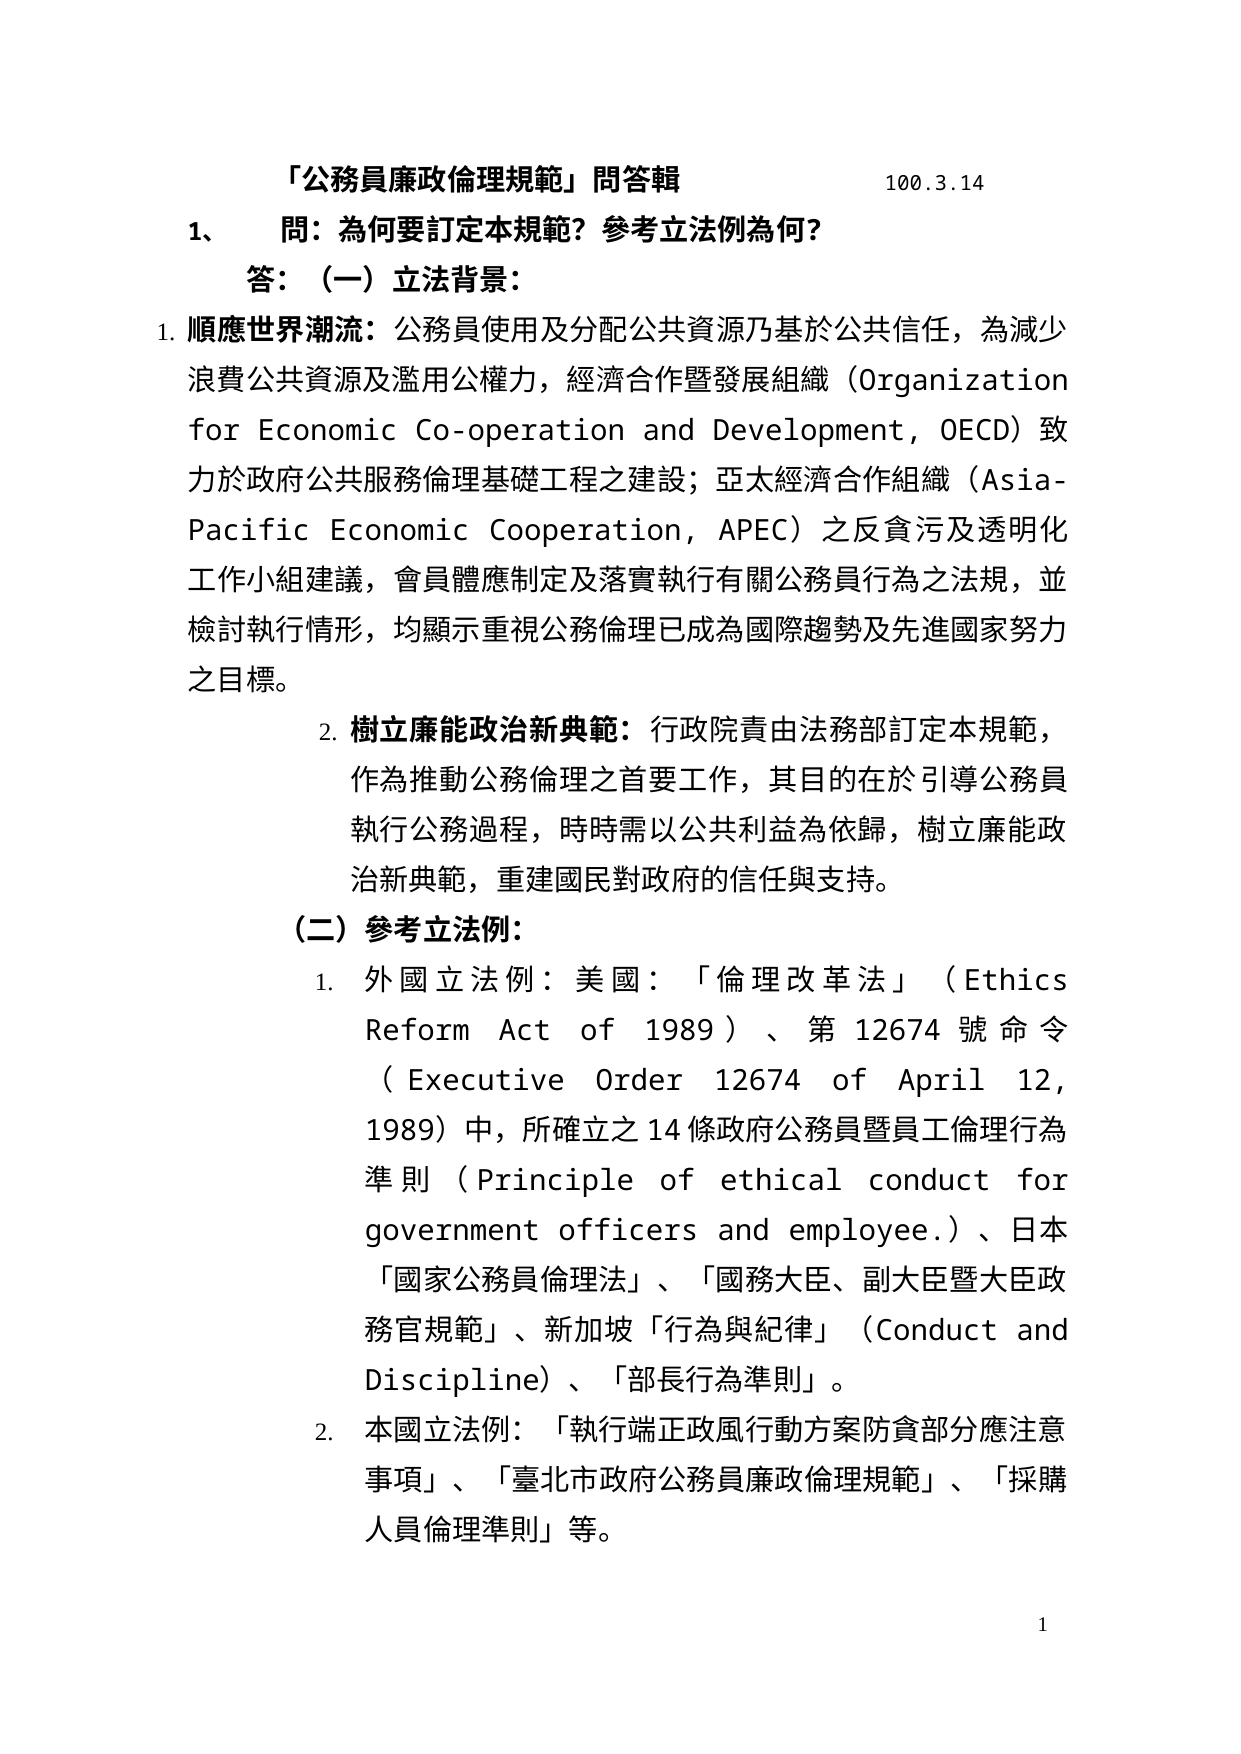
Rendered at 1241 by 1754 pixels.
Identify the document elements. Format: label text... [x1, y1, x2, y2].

list 外國立法例：美國：「倫理改革法」（Ethics Reform Act of 1989）、第12674號命令（Executive Order 12674 of April 12, 1989）中，所確立之14條政府公務員暨員工倫理行為準則（Principle of ethical conduct for government officers and employee.）、日本「國家公務員倫理法」、「國務大臣、副大臣暨大臣政務官規範」、新加坡「行為與紀律」（Conduct and Discipline）、「部長行為準則」。 [314, 950, 1069, 1400]
text 答：（一）立法背景： [246, 250, 1069, 300]
text 「公務員廉政倫理規範」問答輯 100.3.14 [187, 150, 1069, 200]
list 樹立廉能政治新典範：行政院責由法務部訂定本規範，作為推動公務倫理之首要工作，其目的在於引導公務員執行公務過程，時時需以公共利益為依歸，樹立廉能政治新典範，重建國民對政府的信任與支持。 [319, 700, 1069, 900]
list 順應世界潮流：公務員使用及分配公共資源乃基於公共信任，為減少浪費公共資源及濫用公權力，經濟合作暨發展組織（Organization for Economic Co-operation and Development, OECD）致力於政府公共服務倫理基礎工程之建設；亞太經濟合作組織（Asia-Pacific Economic Cooperation, APEC）之反貪污及透明化工作小組建議，會員體應制定及落實執行有關公務員行為之法規，並檢討執行情形，均顯示重視公務倫理已成為國際趨勢及先進國家努力之目標。 [156, 300, 1069, 700]
list 本國立法例：「執行端正政風行動方案防貪部分應注意事項」、「臺北市政府公務員廉政倫理規範」、「採購人員倫理準則」等。 [314, 1400, 1069, 1550]
list 問：為何要訂定本規範？參考立法例為何? [187, 200, 1069, 250]
text （二）參考立法例： [262, 900, 1069, 950]
